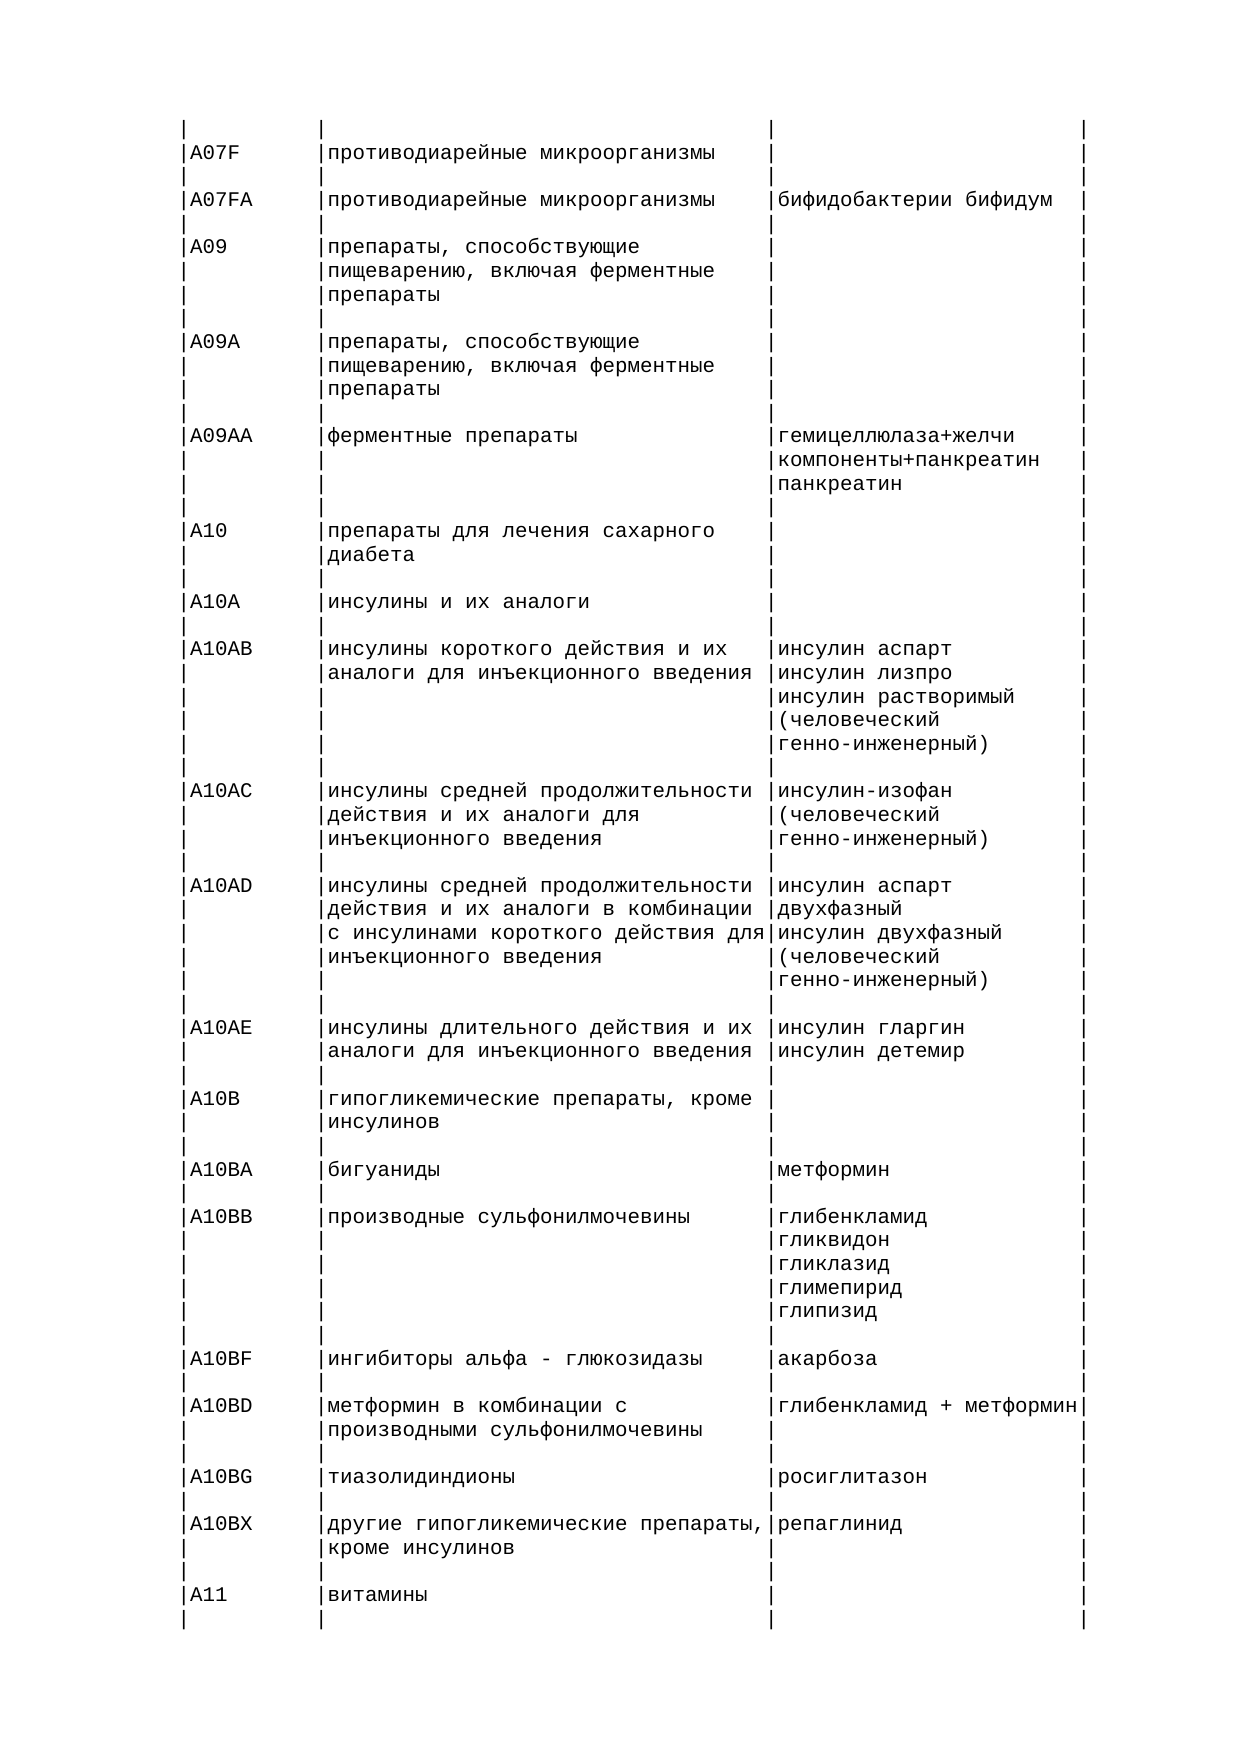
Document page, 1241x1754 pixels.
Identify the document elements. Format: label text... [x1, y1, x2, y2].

text | |диабета | | [177, 544, 1152, 567]
text |A10B |гипогликемические препараты, кроме | | [177, 1088, 1152, 1111]
text | | | | [177, 851, 1152, 875]
text | | | | [177, 1324, 1152, 1348]
text | | |гликлазид | [177, 1253, 1152, 1277]
text | |с инсулинами короткого действия для|инсулин двухфазный | [177, 922, 1152, 946]
text | | |компоненты+панкреатин | [177, 449, 1152, 473]
text | |пищеварению, включая ферментные | | [177, 260, 1152, 284]
text |A10BF |ингибиторы альфа - глюкозидазы |акарбоза | [177, 1348, 1152, 1371]
text |А10АС |инсулины средней продолжительности |инсулин-изофан | [177, 780, 1152, 804]
text |A10BA |бигуаниды |метформин | [177, 1158, 1152, 1182]
text |А09АА |ферментные препараты |гемицеллюлаза+желчи | [177, 426, 1152, 449]
text |А10 |препараты для лечения сахарного | | [177, 520, 1152, 544]
text | | | | [177, 165, 1152, 189]
text |A10BG |тиазолидиндионы |росиглитазон | [177, 1466, 1152, 1489]
text | | | | [177, 118, 1152, 142]
text | | | | [177, 615, 1152, 638]
text |А09 |препараты, способствующие | | [177, 236, 1152, 260]
text | | |(человеческий | [177, 709, 1152, 733]
text | |действия и их аналоги для |(человеческий | [177, 804, 1152, 827]
text | | | | [177, 993, 1152, 1017]
text | | |гликвидон | [177, 1229, 1152, 1253]
text | | | | [177, 402, 1152, 426]
text | | | | [177, 1561, 1152, 1584]
text | | | | [177, 1608, 1152, 1631]
text | | |генно-инженерный) | [177, 969, 1152, 993]
text | |производными сульфонилмочевины | | [177, 1419, 1152, 1442]
text |A11 |витамины | | [177, 1584, 1152, 1608]
text |A10BX |другие гипогликемические препараты,|репаглинид | [177, 1513, 1152, 1537]
text |А09А |препараты, способствующие | | [177, 331, 1152, 354]
text | |препараты | | [177, 284, 1152, 307]
text | | | | [177, 1442, 1152, 1466]
text | | | | [177, 1135, 1152, 1158]
text |A10AB |инсулины короткого действия и их |инсулин аспарт | [177, 638, 1152, 662]
text | | | | [177, 213, 1152, 236]
text | | | | [177, 307, 1152, 331]
text | |пищеварению, включая ферментные | | [177, 354, 1152, 378]
text |A07FA |противодиарейные микроорганизмы |бифидобактерии бифидум | [177, 189, 1152, 213]
text |A10A |инсулины и их аналоги | | [177, 591, 1152, 615]
text | | | | [177, 496, 1152, 520]
text | | |глимепирид | [177, 1277, 1152, 1300]
text | | | | [177, 1489, 1152, 1513]
text | |кроме инсулинов | | [177, 1537, 1152, 1561]
text | |инъекционного введения |генно-инженерный) | [177, 827, 1152, 851]
text | |инъекционного введения |(человеческий | [177, 946, 1152, 969]
text | | | | [177, 1371, 1152, 1395]
text | |препараты | | [177, 378, 1152, 402]
text | | | | [177, 1064, 1152, 1088]
text | | |глипизид | [177, 1300, 1152, 1324]
text | |аналоги для инъекционного введения |инсулин детемир | [177, 1040, 1152, 1064]
text | | |инсулин растворимый | [177, 686, 1152, 709]
text | | |панкреатин | [177, 473, 1152, 496]
text | | | | [177, 757, 1152, 780]
text |A10AE |инсулины длительного действия и их |инсулин гларгин | [177, 1017, 1152, 1040]
text |A07F |противодиарейные микроорганизмы | | [177, 142, 1152, 165]
text | | | | [177, 567, 1152, 591]
text |A10BB |производные сульфонилмочевины |глибенкламид | [177, 1206, 1152, 1229]
text | | | | [177, 1182, 1152, 1206]
text |A10BD |метформин в комбинации с |глибенкламид + метформин| [177, 1395, 1152, 1419]
text | | |генно-инженерный) | [177, 733, 1152, 757]
text | |инсулинов | | [177, 1111, 1152, 1135]
text |A10AD |инсулины средней продолжительности |инсулин аспарт | [177, 875, 1152, 898]
text | |действия и их аналоги в комбинации |двухфазный | [177, 898, 1152, 922]
text | |аналоги для инъекционного введения |инсулин лизпро | [177, 662, 1152, 686]
